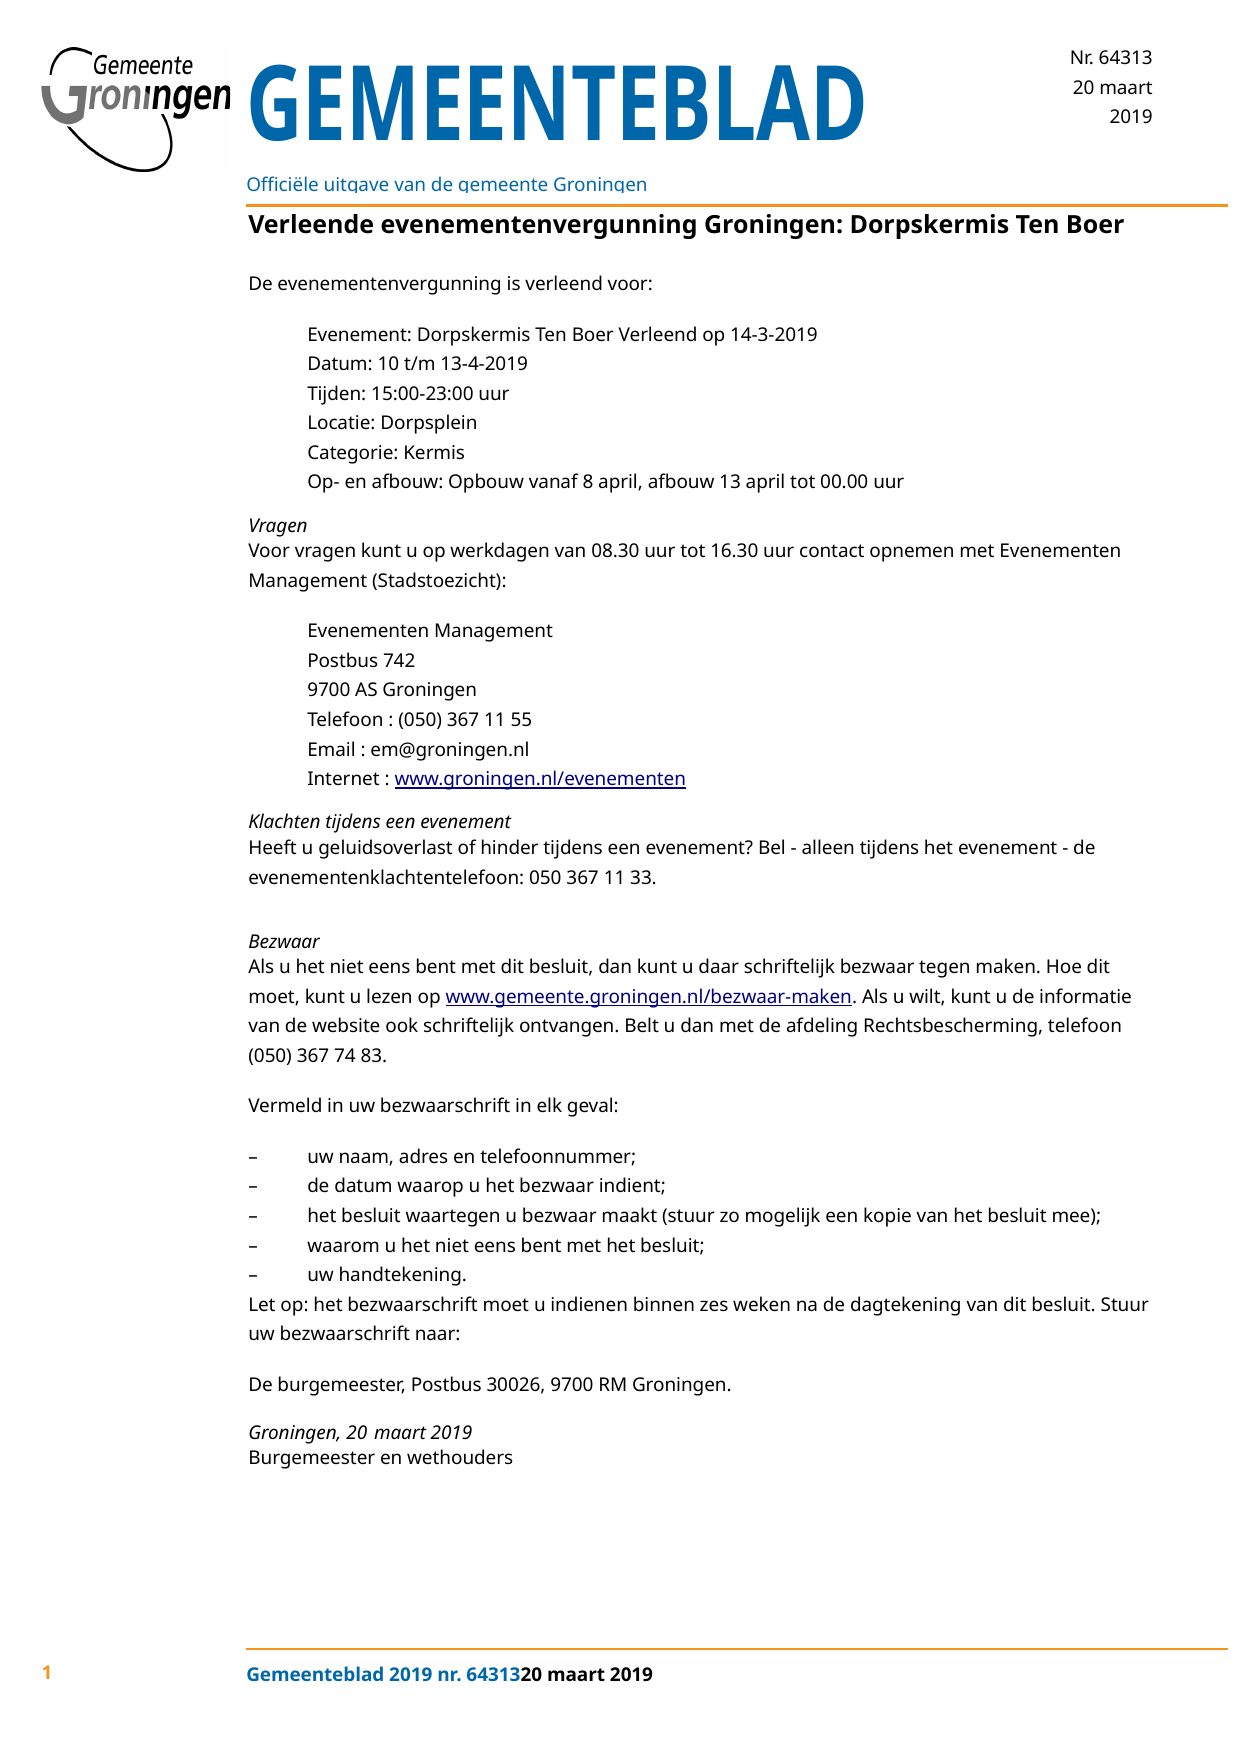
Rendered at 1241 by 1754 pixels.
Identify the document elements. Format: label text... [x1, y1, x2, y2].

list Tijden: 15:00-23:00 uur [248, 380, 1152, 406]
list 9700 AS Groningen [248, 677, 1152, 702]
text Let op: het bezwaarschrift moet u indienen binnen zes weken na de dagtekening van dit besluit. Stuur uw bezwaarschrift naar: [248, 1291, 1152, 1346]
text Klachten tijdens een evenement [248, 808, 1152, 834]
picture [41, 47, 231, 172]
list het besluit waartegen u bezwaar maakt (stuur zo mogelijk een kopie van het besluit mee); [248, 1202, 1152, 1228]
text Groningen, 20 maart 2019 [248, 1419, 1152, 1444]
text Voor vragen kunt u op werkdagen van 08.30 uur tot 16.30 uur contact opnemen met Evenementen Management (Stadstoezicht): [248, 537, 1152, 593]
text Bezwaar [248, 928, 1152, 953]
text Verleende evenementenvergunning Groningen: Dorpskermis Ten Boer [248, 207, 1152, 241]
text Vermeld in uw bezwaarschrift in elk geval: [248, 1093, 1152, 1118]
text De burgemeester, Postbus 30026, 9700 RM Groningen. [248, 1371, 1152, 1397]
list uw naam, adres en telefoonnummer; [248, 1143, 1152, 1169]
list Categorie: Kermis [248, 439, 1152, 465]
text Als u het niet eens bent met dit besluit, dan kunt u daar schriftelijk bezwaar tegen maken. Hoe dit moet, kunt u lezen op www.gemeente.groningen.nl/bezwaar-maken. Als u wilt, kunt u de informatie van de website ook schriftelijk ontvangen. Belt u dan met de afdeling Rechtsbescherming, telefoon (050) 367 74 83. [248, 953, 1152, 1068]
list de datum waarop u het bezwaar indient; [248, 1173, 1152, 1198]
list uw handtekening. [248, 1261, 1152, 1287]
list Datum: 10 t/m 13-4-2019 [248, 350, 1152, 376]
text Burgemeester en wethouders [248, 1444, 1152, 1470]
list Locatie: Dorpsplein [248, 409, 1152, 435]
text Heeft u geluidsoverlast of hinder tijdens een evenement? Bel - alleen tijdens het evenement - de evenementenklachtentelefoon: 050 367 11 33. [248, 834, 1152, 889]
text Vragen [248, 512, 1152, 537]
text De evenementenvergunning is verleend voor: [248, 270, 1152, 296]
list Evenementen Management [248, 617, 1152, 643]
list Op- en afbouw: Opbouw vanaf 8 april, afbouw 13 april tot 00.00 uur [248, 469, 1152, 494]
list Email : em@groningen.nl [248, 736, 1152, 762]
list waarom u het niet eens bent met het besluit; [248, 1232, 1152, 1258]
list Postbus 742 [248, 647, 1152, 673]
list Telefoon : (050) 367 11 55 [248, 706, 1152, 732]
list Evenement: Dorpskermis Ten Boer Verleend op 14-3-2019 [248, 321, 1152, 346]
list Internet : www.groningen.nl/evenementen [248, 765, 1152, 791]
